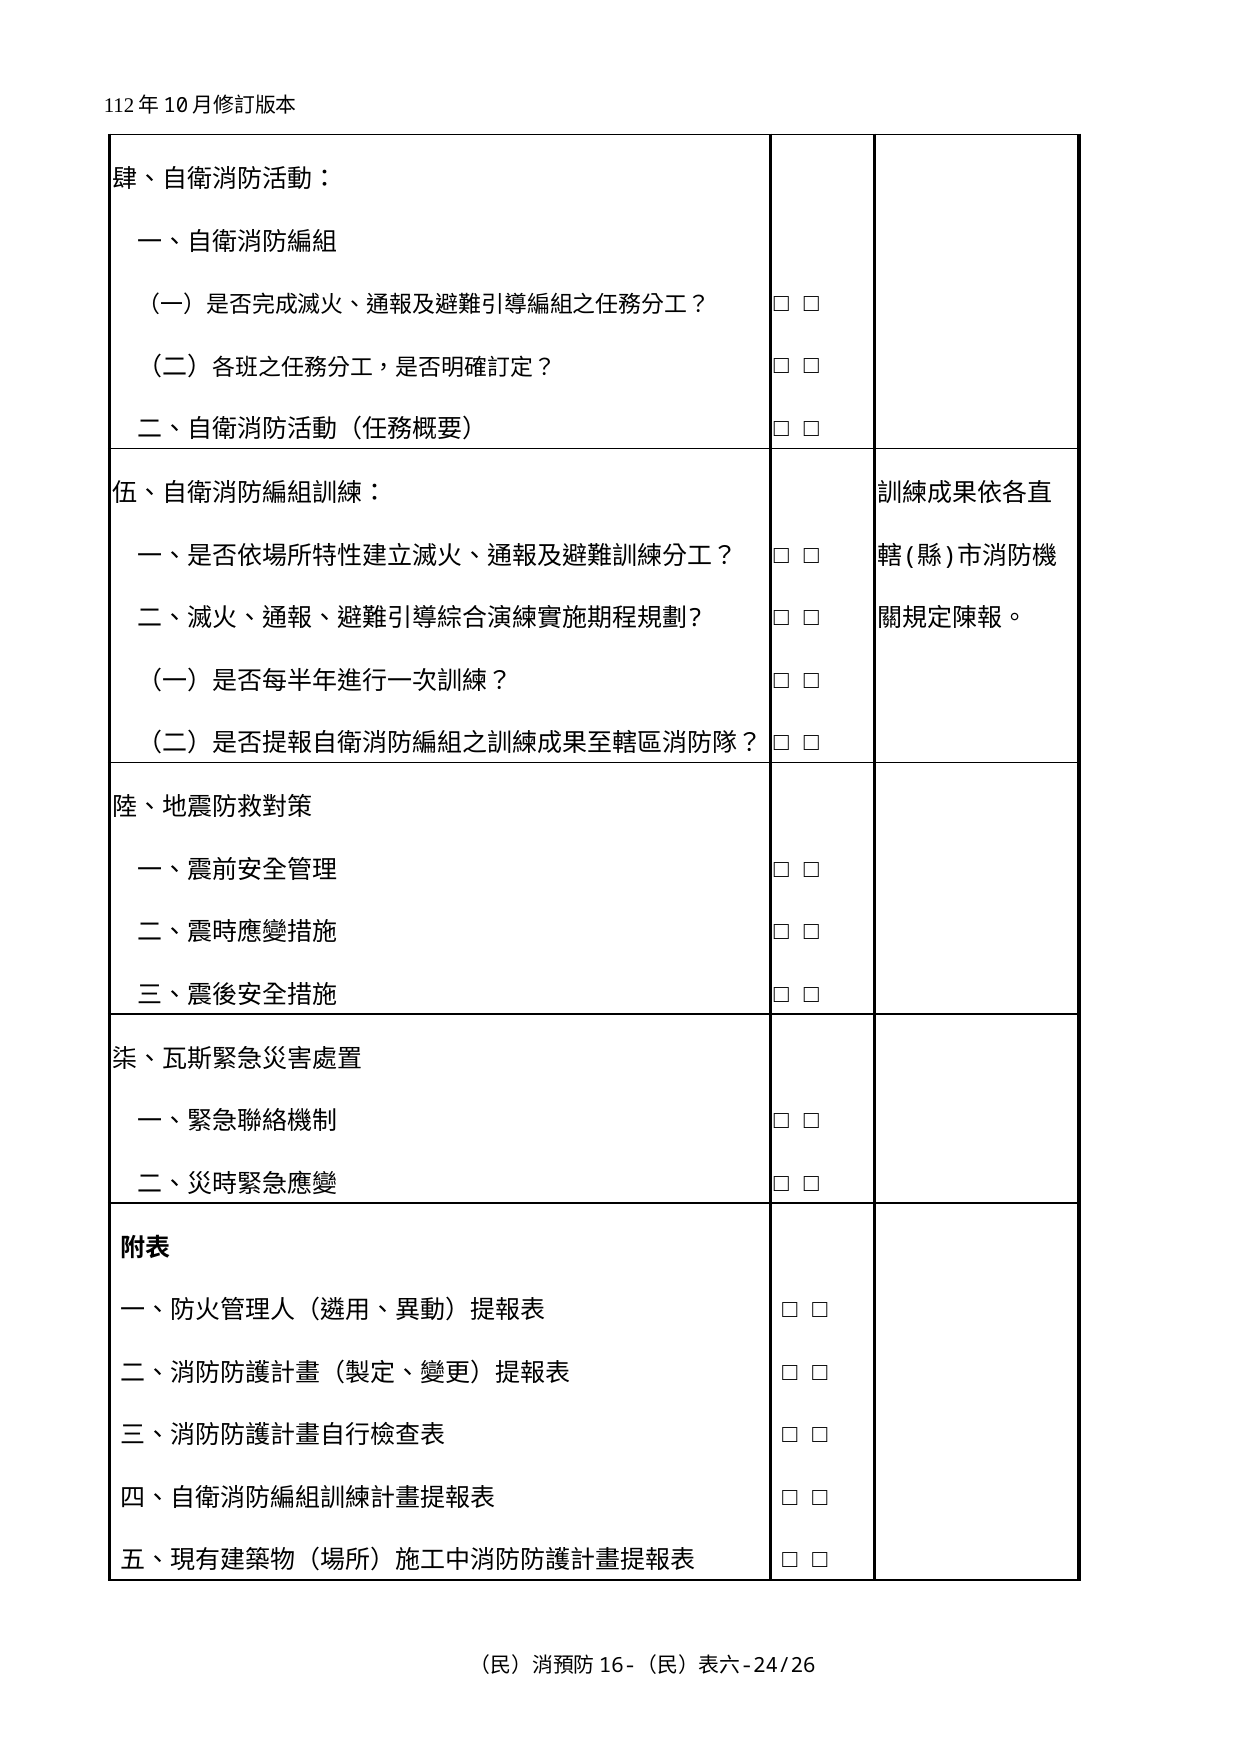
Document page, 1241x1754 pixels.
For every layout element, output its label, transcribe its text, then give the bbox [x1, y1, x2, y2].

table_cell 柒、瓦斯緊急災害處置 一、緊急聯絡機制 二、災時緊急應變 [111, 1015, 769, 1202]
table_cell 伍、自衛消防編組訓練： 一、是否依場所特性建立滅火、通報及避難訓練分工？ 二、滅火、通報、避難引導綜合演練實施期程規劃? （一）是否每半年進行一次訓練？ （二）是否提報自衛消防編組之訓練成果至轄區消防隊？ [111, 449, 769, 762]
table_cell □ □ □ □ □ □ [772, 763, 873, 1013]
table_cell □ □ □ □ □ □ [772, 135, 873, 448]
table_cell □ □ □ □ [772, 1015, 873, 1202]
table_cell 訓練成果依各直轄(縣)市消防機關規定陳報。 [876, 449, 1077, 762]
table_cell [876, 763, 1077, 1013]
table_cell [876, 1204, 1077, 1579]
table_cell □ □ □ □ □ □ □ □ □ □ [772, 1204, 873, 1579]
table_cell □ □ □ □ □ □ □ □ [772, 449, 873, 762]
table_cell 肆、自衛消防活動： 一、自衛消防編組 （一）是否完成滅火、通報及避難引導編組之任務分工？ （二）各班之任務分工，是否明確訂定？ 二、自衛消防活動（任務概要） [111, 135, 769, 448]
table_cell 陸、地震防救對策 一、震前安全管理 二、震時應變措施 三、震後安全措施 [111, 763, 769, 1013]
table_cell 附表 一、防火管理人（遴用、異動）提報表 二、消防防護計畫（製定、變更）提報表 三、消防防護計畫自行檢查表 四、自衛消防編組訓練計畫提報表 五、現有建築物（場所）施工中消防防護計畫提報表 [111, 1204, 769, 1579]
table_cell [876, 1015, 1077, 1202]
table_cell [876, 135, 1077, 448]
